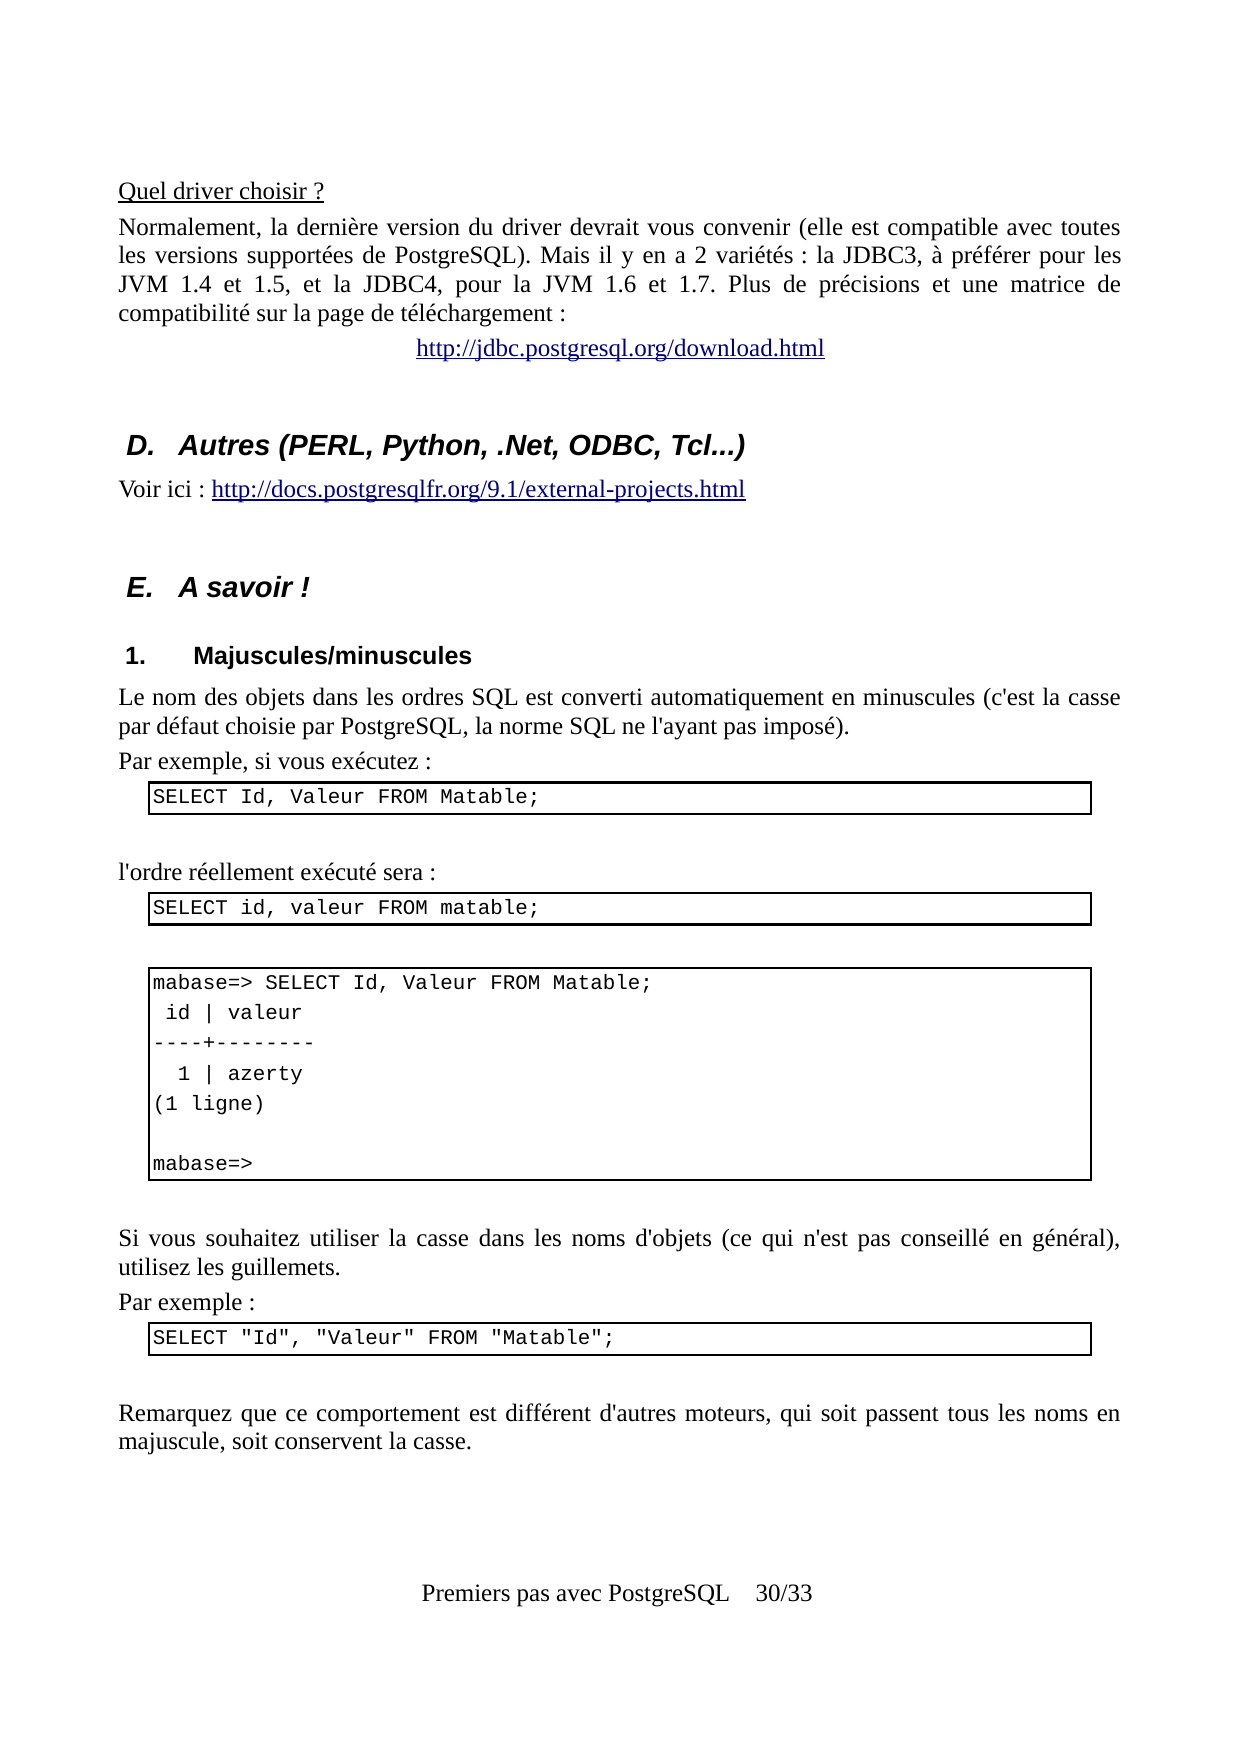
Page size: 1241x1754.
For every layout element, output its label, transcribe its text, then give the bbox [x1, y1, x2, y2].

text Voir ici : http://docs.postgresqlfr.org/9.1/external-projects.html [118, 474, 1122, 503]
text SELECT "Id", "Valeur" FROM "Matable"; [150, 1324, 1090, 1354]
subtitle Autres (PERL, Python, .Net, ODBC, Tcl...) [118, 428, 1122, 462]
text Le nom des objets dans les ordres SQL est converti automatiquement en minuscules (c'est la casse par défaut choisie par PostgreSQL, la norme SQL ne l'ayant pas imposé). [118, 682, 1122, 740]
text mabase=> [150, 1148, 1090, 1179]
text Remarquez que ce comportement est différent d'autres moteurs, qui soit passent tous les noms en majuscule, soit conservent la casse. [118, 1398, 1122, 1455]
text 1 | azerty [150, 1057, 1090, 1086]
text l'ordre réellement exécuté sera : [118, 857, 1122, 885]
text Si vous souhaitez utiliser la casse dans les noms d'objets (ce qui n'est pas conseillé en général), utilisez les guillemets. [118, 1223, 1122, 1281]
subtitle Majuscules/minuscules [118, 641, 1122, 670]
text Quel driver choisir ? [118, 176, 1122, 205]
text ----+-------- [150, 1027, 1090, 1056]
text SELECT id, valeur FROM matable; [150, 894, 1090, 923]
text (1 ligne) [150, 1088, 1090, 1116]
text Normalement, la dernière version du driver devrait vous convenir (elle est compatible avec toutes les versions supportées de PostgreSQL). Mais il y en a 2 variétés : la JDBC3, à préférer pour les JVM 1.4 et 1.5, et la JDBC4, pour la JVM 1.6 et 1.7. Plus de précisions et une matrice de compatibilité sur la page de téléchargement : [118, 212, 1122, 327]
text Par exemple : [118, 1287, 1122, 1316]
text SELECT Id, Valeur FROM Matable; [150, 784, 1090, 813]
subtitle A savoir ! [118, 570, 1122, 603]
text id | valeur [150, 997, 1090, 1026]
text http://jdbc.postgresql.org/download.html [118, 333, 1122, 362]
text Par exemple, si vous exécutez : [118, 746, 1122, 775]
text mabase=> SELECT Id, Valeur FROM Matable; [150, 969, 1090, 996]
